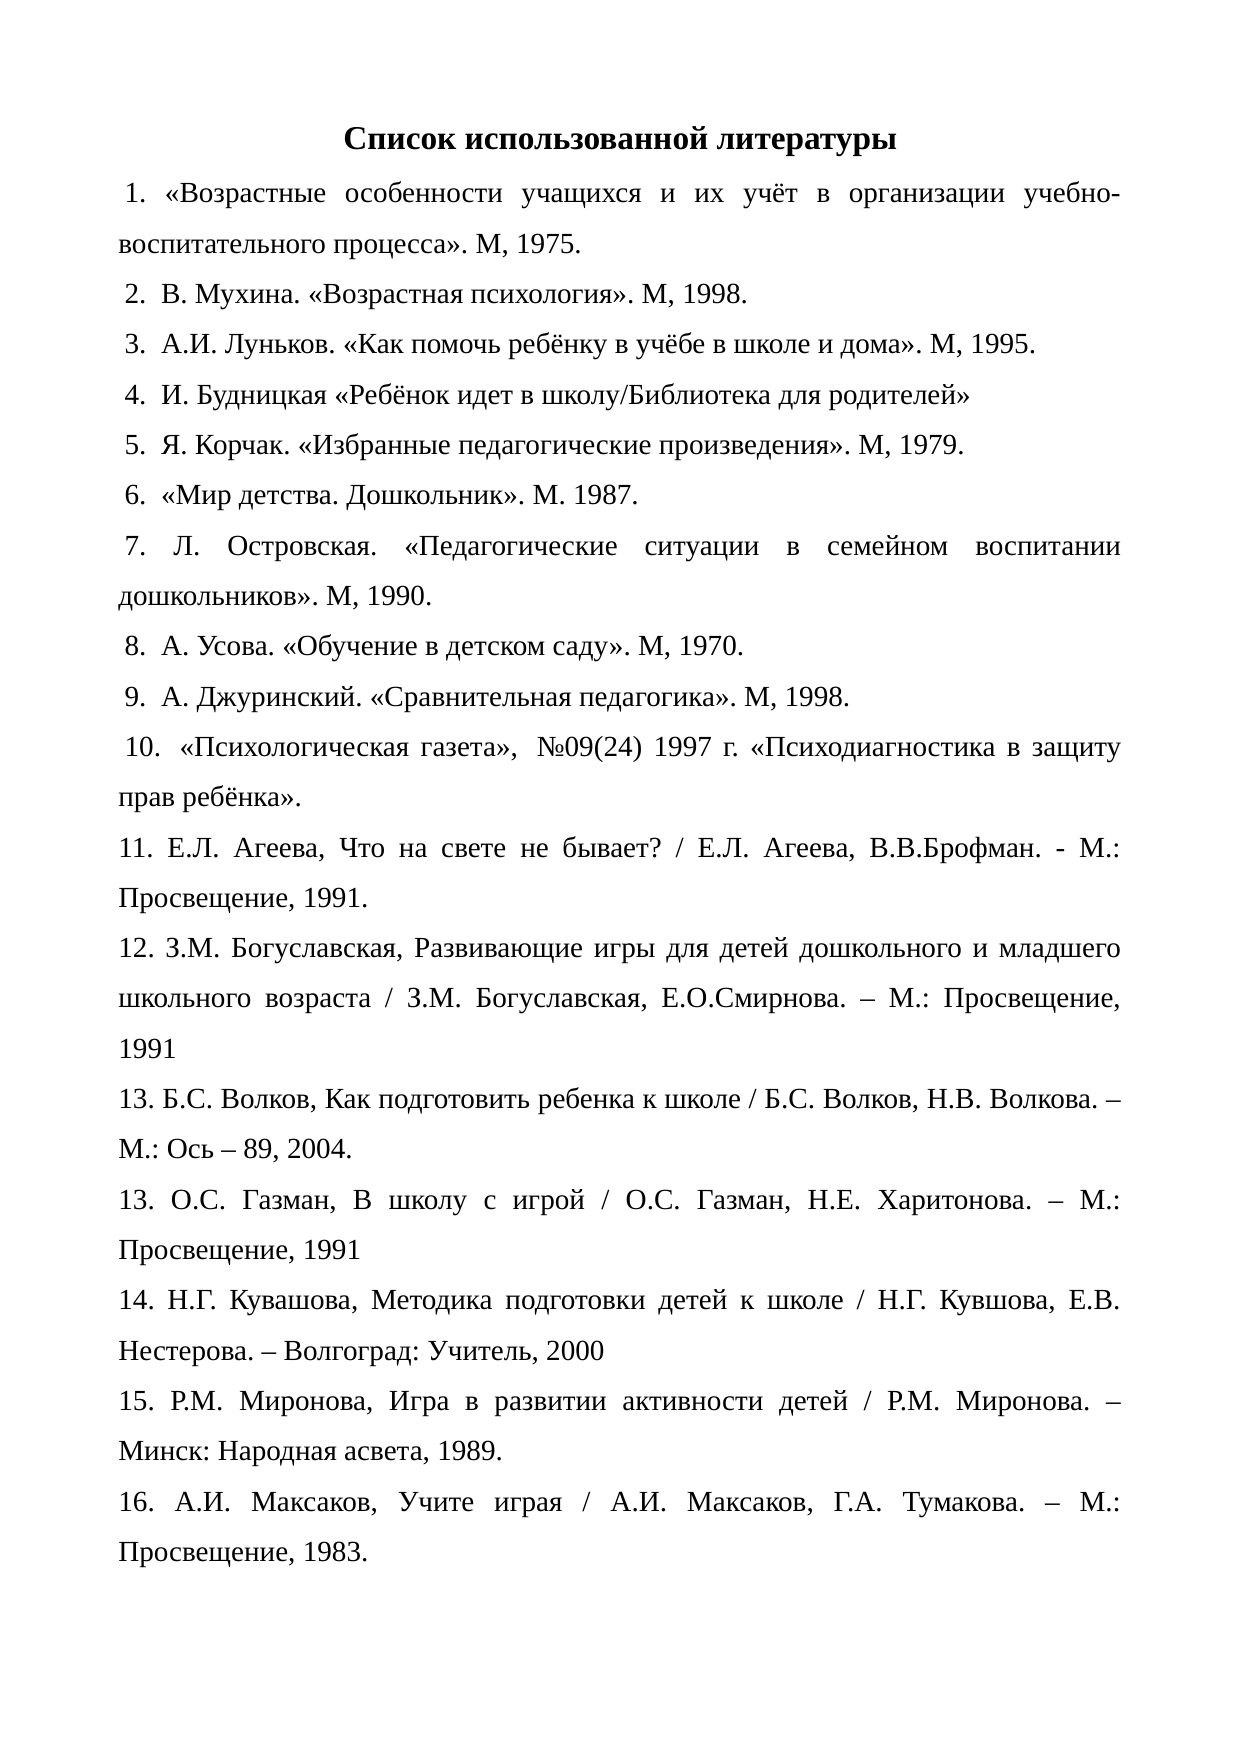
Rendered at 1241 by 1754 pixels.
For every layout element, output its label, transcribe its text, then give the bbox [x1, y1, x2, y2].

text 16. А.И. Максаков, Учите играя / А.И. Максаков, Г.А. Тумакова. – М.: Просвещение, 1983. [118, 1484, 1122, 1568]
text 3. А.И. Луньков. «Как помочь ребёнку в учёбе в школе и дома». М, 1995. [118, 327, 1122, 360]
text 6. «Мир детства. Дошкольник». М. 1987. [118, 477, 1122, 511]
text 15. Р.М. Миронова, Игра в развитии активности детей / Р.М. Миронова. – Минск: Народная асвета, 1989. [118, 1383, 1122, 1467]
text 4. И. Будницкая «Ребёнок идет в школу/Библиотека для родителей» [118, 377, 1122, 410]
text 13. О.С. Газман, В школу с игрой / О.С. Газман, Н.Е. Харитонова. – М.: Просвещение, 1991 [118, 1182, 1122, 1266]
text 12. З.М. Богуславская, Развивающие игры для детей дошкольного и младшего школьного возраста / З.М. Богуславская, Е.О.Смирнова. – М.: Просвещение, 1991 [118, 930, 1122, 1064]
text 8. А. Усова. «Обучение в детском саду». М, 1970. [118, 628, 1122, 662]
text Список использованной литературы [118, 118, 1122, 156]
text 1. «Возрастные особенности учащихся и их учёт в организации учебно-воспитательного процесса». М, 1975. [118, 176, 1122, 259]
text 2. В. Мухина. «Возрастная психология». М, 1998. [118, 276, 1122, 310]
text 5. Я. Корчак. «Избранные педагогические произведения». М, 1979. [118, 427, 1122, 461]
text 14. Н.Г. Кувашова, Методика подготовки детей к школе / Н.Г. Кувшова, Е.В. Нестерова. – Волгоград: Учитель, 2000 [118, 1282, 1122, 1366]
text 11. Е.Л. Агеева, Что на свете не бывает? / Е.Л. Агеева, В.В.Брофман. - М.: Просвещение, 1991. [118, 830, 1122, 913]
text 9. А. Джуринский. «Сравнительная педагогика». М, 1998. [118, 679, 1122, 712]
text 13. Б.С. Волков, Как подготовить ребенка к школе / Б.С. Волков, Н.В. Волкова. – М.: Ось – 89, 2004. [118, 1081, 1122, 1165]
text 7. Л. Островская. «Педагогические ситуации в семейном воспитании дошкольников». М, 1990. [118, 528, 1122, 612]
text 10. «Психологическая газета», №09(24) 1997 г. «Психодиагностика в защиту прав ребёнка». [118, 729, 1122, 813]
